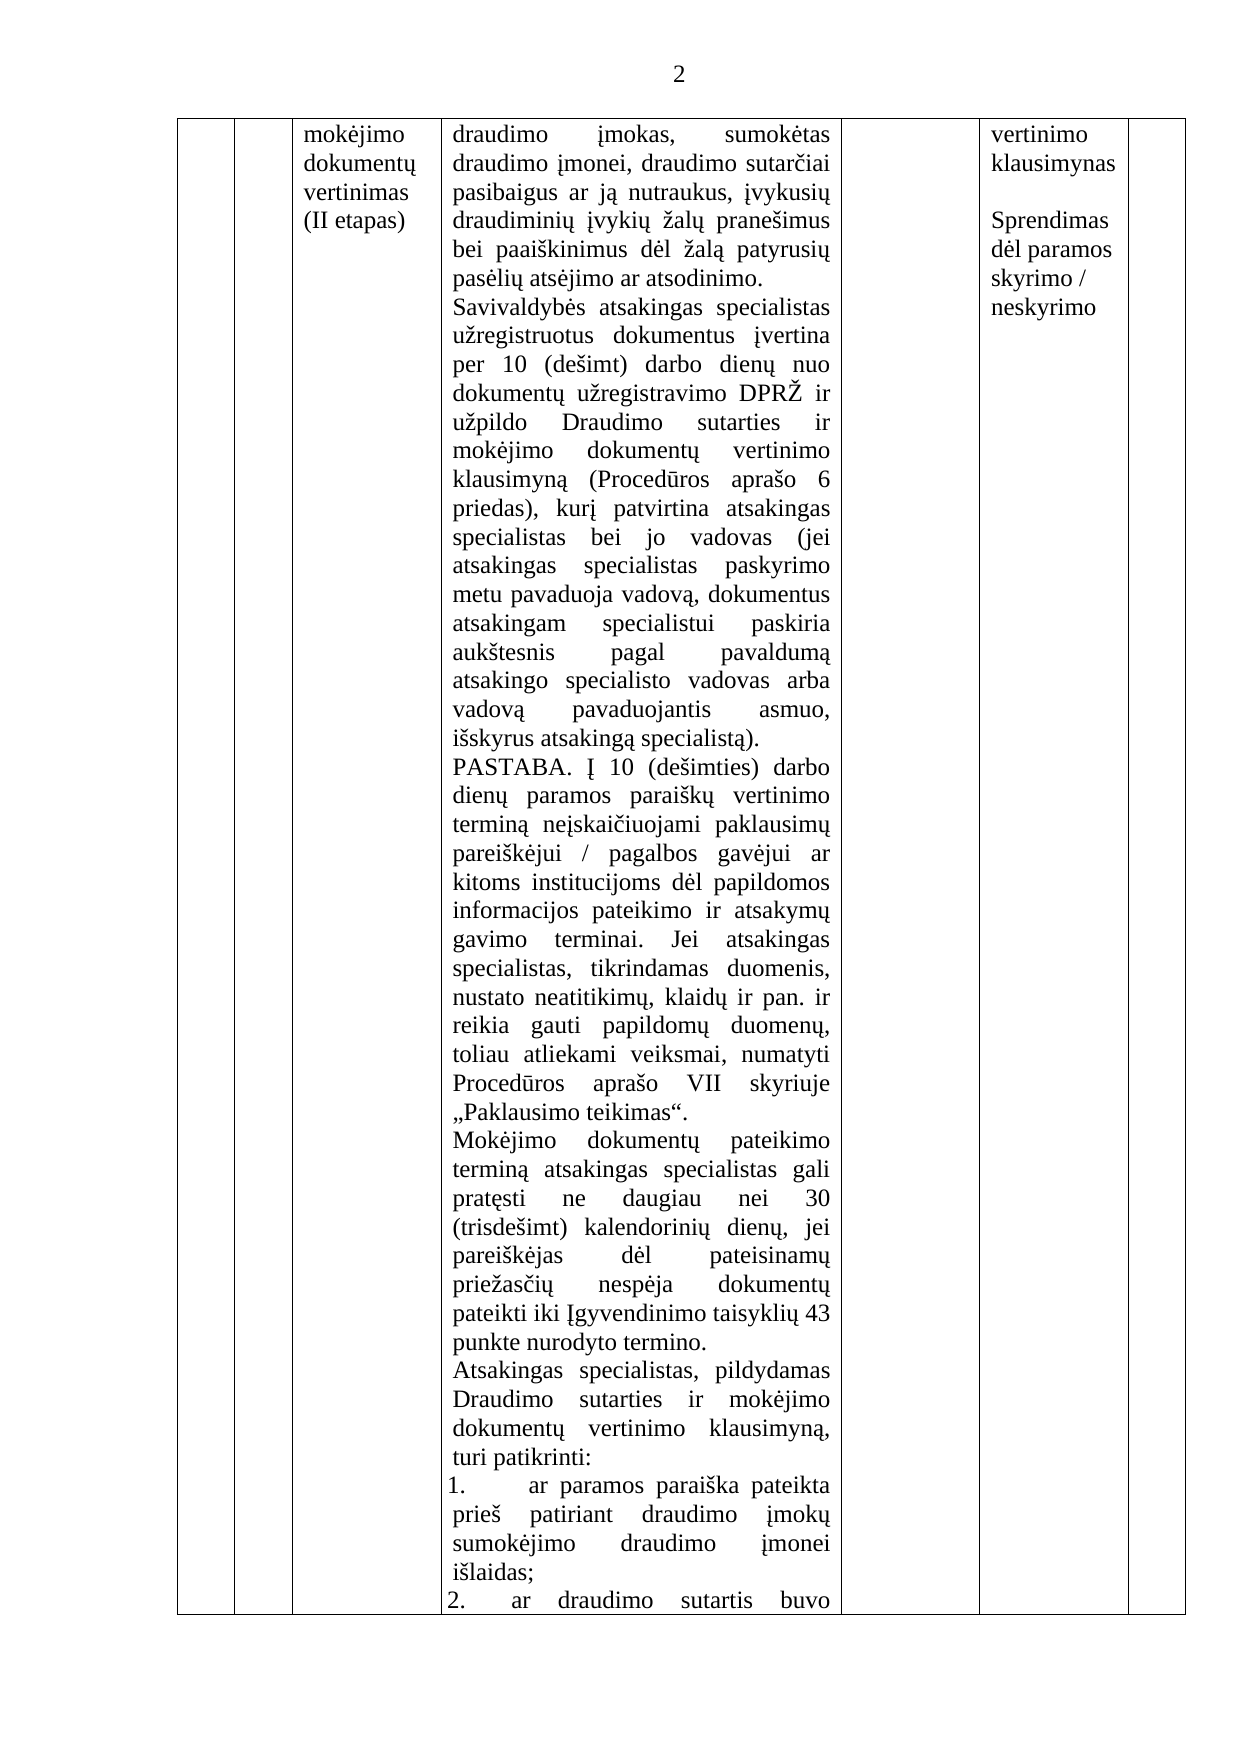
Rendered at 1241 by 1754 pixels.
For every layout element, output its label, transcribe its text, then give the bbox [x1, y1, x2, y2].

table_header vertinimo klausimynas Sprendimas dėl paramos skyrimo / neskyrimo [980, 119, 1128, 1614]
table_header draudimo įmokas, sumokėtas draudimo įmonei, draudimo sutarčiai pasibaigus ar ją nutraukus, įvykusių draudiminių įvykių žalų pranešimus bei paaiškinimus dėl žalą patyrusių pasėlių atsėjimo ar atsodinimo. Savivaldybės atsakingas specialistas užregistruotus dokumentus įvertina per 10 (dešimt) darbo dienų nuo dokumentų užregistravimo DPRŽ ir užpildo Draudimo sutarties ir mokėjimo dokumentų vertinimo klausimyną (Procedūros aprašo 6 priedas), kurį patvirtina atsakingas specialistas bei jo vadovas (jei atsakingas specialistas paskyrimo metu pavaduoja vadovą, dokumentus atsakingam specialistui paskiria aukštesnis pagal pavaldumą atsakingo specialisto vadovas arba vadovą pavaduojantis asmuo, išskyrus atsakingą specialistą). PASTABA. Į 10 (dešimties) darbo dienų paramos paraiškų vertinimo terminą neįskaičiuojami paklausimų pareiškėjui / pagalbos gavėjui ar kitoms institucijoms dėl papildomos informacijos pateikimo ir atsakymų gavimo terminai. Jei atsakingas specialistas, tikrindamas duomenis, nustato neatitikimų, klaidų ir pan. ir reikia gauti papildomų duomenų, toliau atliekami veiksmai, numatyti Procedūros aprašo VII skyriuje „Paklausimo teikimas“. Mokėjimo dokumentų pateikimo terminą atsakingas specialistas gali pratęsti ne daugiau nei 30 (trisdešimt) kalendorinių dienų, jei pareiškėjas dėl pateisinamų priežasčių nespėja dokumentų pateikti iki Įgyvendinimo taisyklių 43 punkte nurodyto termino. Atsakingas specialistas, pildydamas Draudimo sutarties ir mokėjimo dokumentų vertinimo klausimyną, turi patikrinti: 1. ar paramos paraiška pateikta prieš patiriant draudimo įmokų sumokėjimo draudimo įmonei išlaidas; 2. ar draudimo sutartis buvo [442, 119, 841, 1614]
table_header [1129, 119, 1185, 1614]
table_header [842, 119, 979, 1614]
table_header [235, 119, 292, 1614]
table_header [178, 119, 234, 1614]
table_header mokėjimo dokumentų vertinimas (II etapas) [293, 119, 441, 1614]
